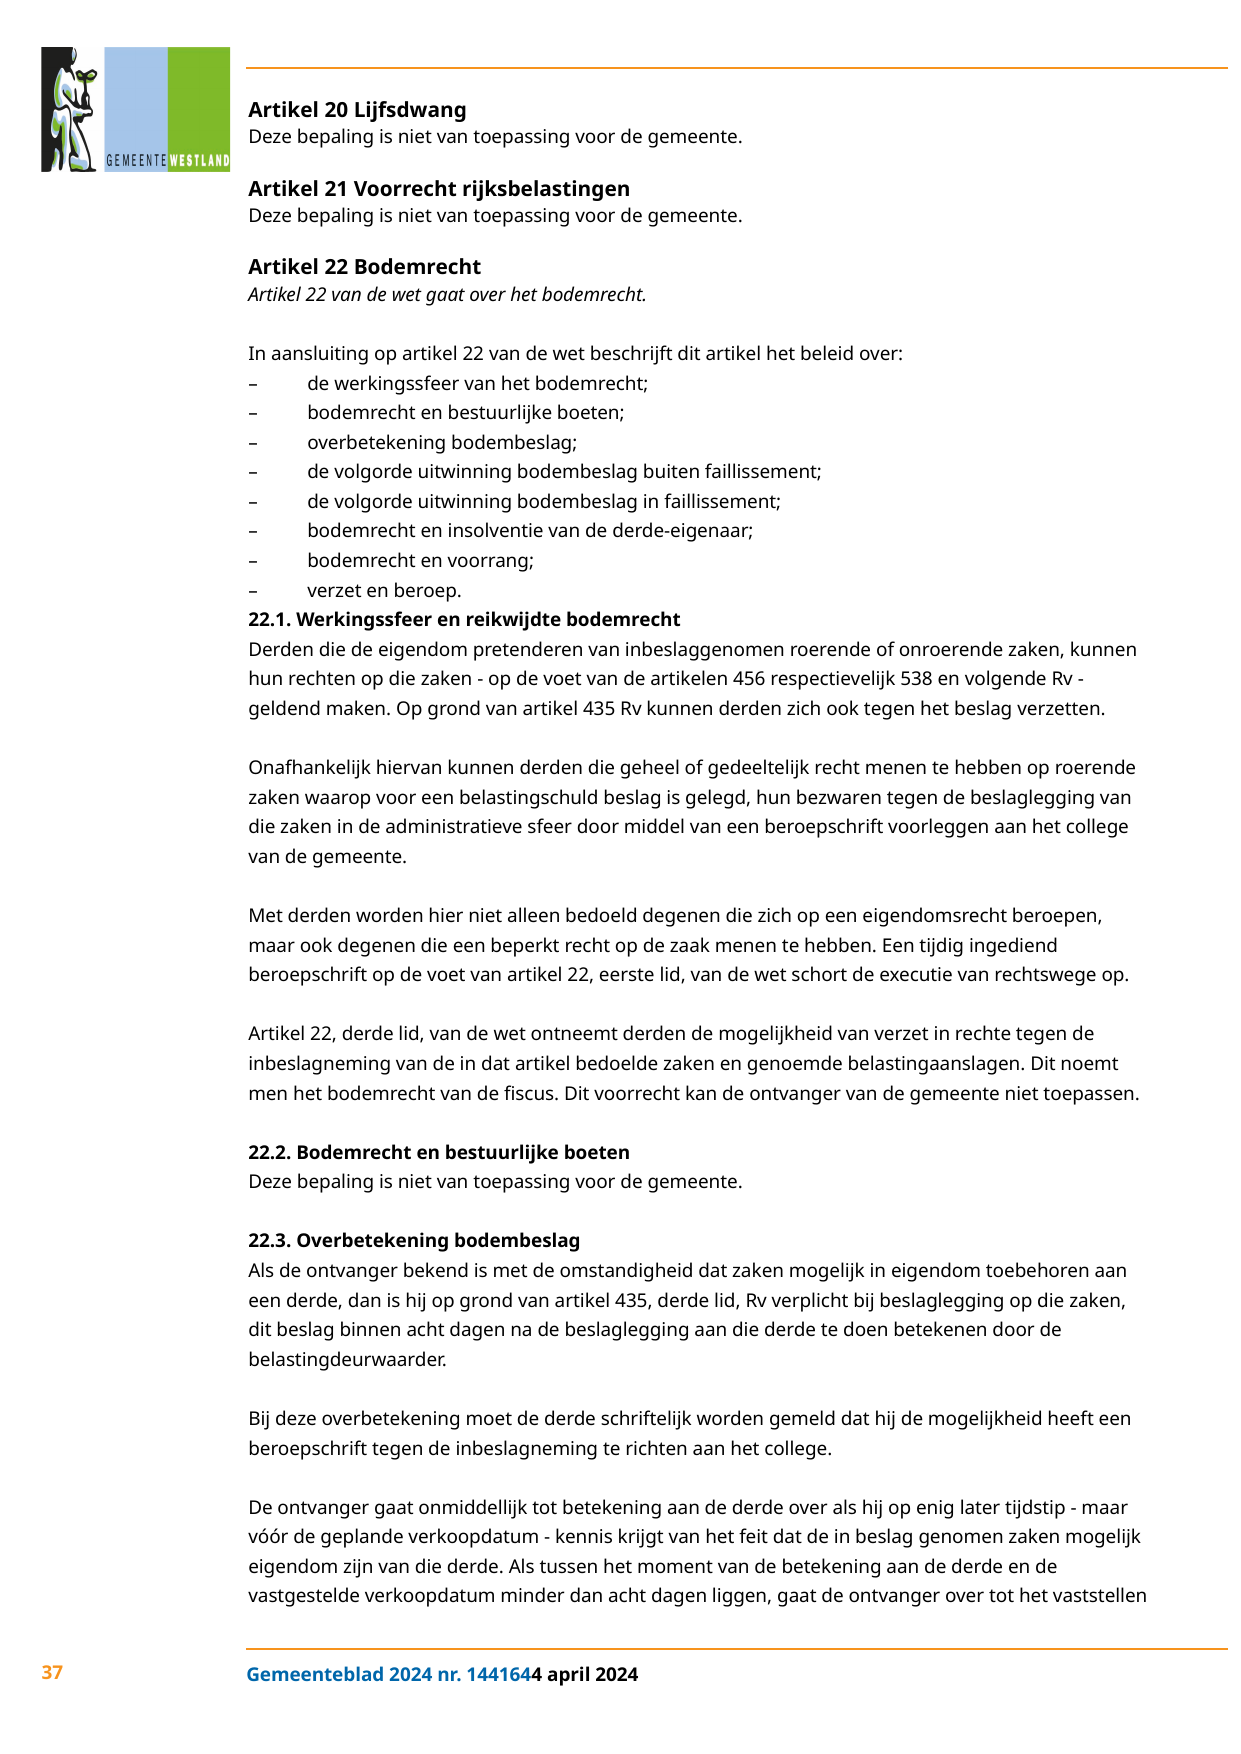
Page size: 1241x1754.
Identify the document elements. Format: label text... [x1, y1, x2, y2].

text Artikel 21 Voorrecht rijksbelastingen [248, 174, 1152, 202]
list de werkingssfeer van het bodemrecht; [248, 370, 1152, 395]
picture [41, 47, 231, 172]
text Deze bepaling is niet van toepassing voor de gemeente. [248, 1168, 1152, 1194]
text Deze bepaling is niet van toepassing voor de gemeente. [248, 202, 1152, 228]
text Met derden worden hier niet alleen bedoeld degenen die zich op een eigendomsrecht beroepen, maar ook degenen die een beperkt recht op de zaak menen te hebben. Een tijdig ingediend beroepschrift op de voet van artikel 22, eerste lid, van de wet schort de executie van rechtswege op. [248, 902, 1152, 987]
text Als de ontvanger bekend is met de omstandigheid dat zaken mogelijk in eigendom toebehoren aan een derde, dan is hij op grond van artikel 435, derde lid, Rv verplicht bij beslaglegging op die zaken, dit beslag binnen acht dagen na de beslaglegging aan die derde te doen betekenen door de belastingdeurwaarder. [248, 1257, 1152, 1372]
text Artikel 20 Lijfsdwang [248, 95, 1152, 123]
text 22.1. Werkingssfeer en reikwijdte bodemrecht [248, 606, 1152, 632]
text 22.2. Bodemrecht en bestuurlijke boeten [248, 1139, 1152, 1164]
list bodemrecht en insolventie van de derde-eigenaar; [248, 518, 1152, 543]
text Artikel 22 van de wet gaat over het bodemrecht. [248, 281, 1152, 307]
text Derden die de eigendom pretenderen van inbeslaggenomen roerende of onroerende zaken, kunnen hun rechten op die zaken - op de voet van de artikelen 456 respectievelijk 538 en volgende Rv - geldend maken. Op grond van artikel 435 Rv kunnen derden zich ook tegen het beslag verzetten. [248, 636, 1152, 721]
text 22.3. Overbetekening bodembeslag [248, 1228, 1152, 1253]
list de volgorde uitwinning bodembeslag buiten faillissement; [248, 458, 1152, 484]
list de volgorde uitwinning bodembeslag in faillissement; [248, 488, 1152, 514]
list bodemrecht en voorrang; [248, 547, 1152, 573]
text Bij deze overbetekening moet de derde schriftelijk worden gemeld dat hij de mogelijkheid heeft een beroepschrift tegen de inbeslagneming te richten aan het college. [248, 1405, 1152, 1460]
list bodemrecht en bestuurlijke boeten; [248, 399, 1152, 425]
list overbetekening bodembeslag; [248, 429, 1152, 454]
list verzet en beroep. [248, 577, 1152, 602]
text Artikel 22 Bodemrecht [248, 252, 1152, 281]
text Deze bepaling is niet van toepassing voor de gemeente. [248, 123, 1152, 149]
text De ontvanger gaat onmiddellijk tot betekening aan de derde over als hij op enig later tijdstip - maar vóór de geplande verkoopdatum - kennis krijgt van het feit dat de in beslag genomen zaken mogelijk eigendom zijn van die derde. Als tussen het moment van de betekening aan de derde en de vastgestelde verkoopdatum minder dan acht dagen liggen, gaat de ontvanger over tot het vaststellen [248, 1494, 1152, 1608]
text Onafhankelijk hiervan kunnen derden die geheel of gedeeltelijk recht menen te hebben op roerende zaken waarop voor een belastingschuld beslag is gelegd, hun bezwaren tegen de beslaglegging van die zaken in de administratieve sfeer door middel van een beroepschrift voorleggen aan het college van de gemeente. [248, 754, 1152, 869]
text In aansluiting op artikel 22 van de wet beschrijft dit artikel het beleid over: [248, 340, 1152, 366]
text Artikel 22, derde lid, van de wet ontneemt derden de mogelijkheid van verzet in rechte tegen de inbeslagneming van de in dat artikel bedoelde zaken en genoemde belastingaanslagen. Dit noemt men het bodemrecht van de fiscus. Dit voorrecht kan de ontvanger van de gemeente niet toepassen. [248, 1021, 1152, 1105]
